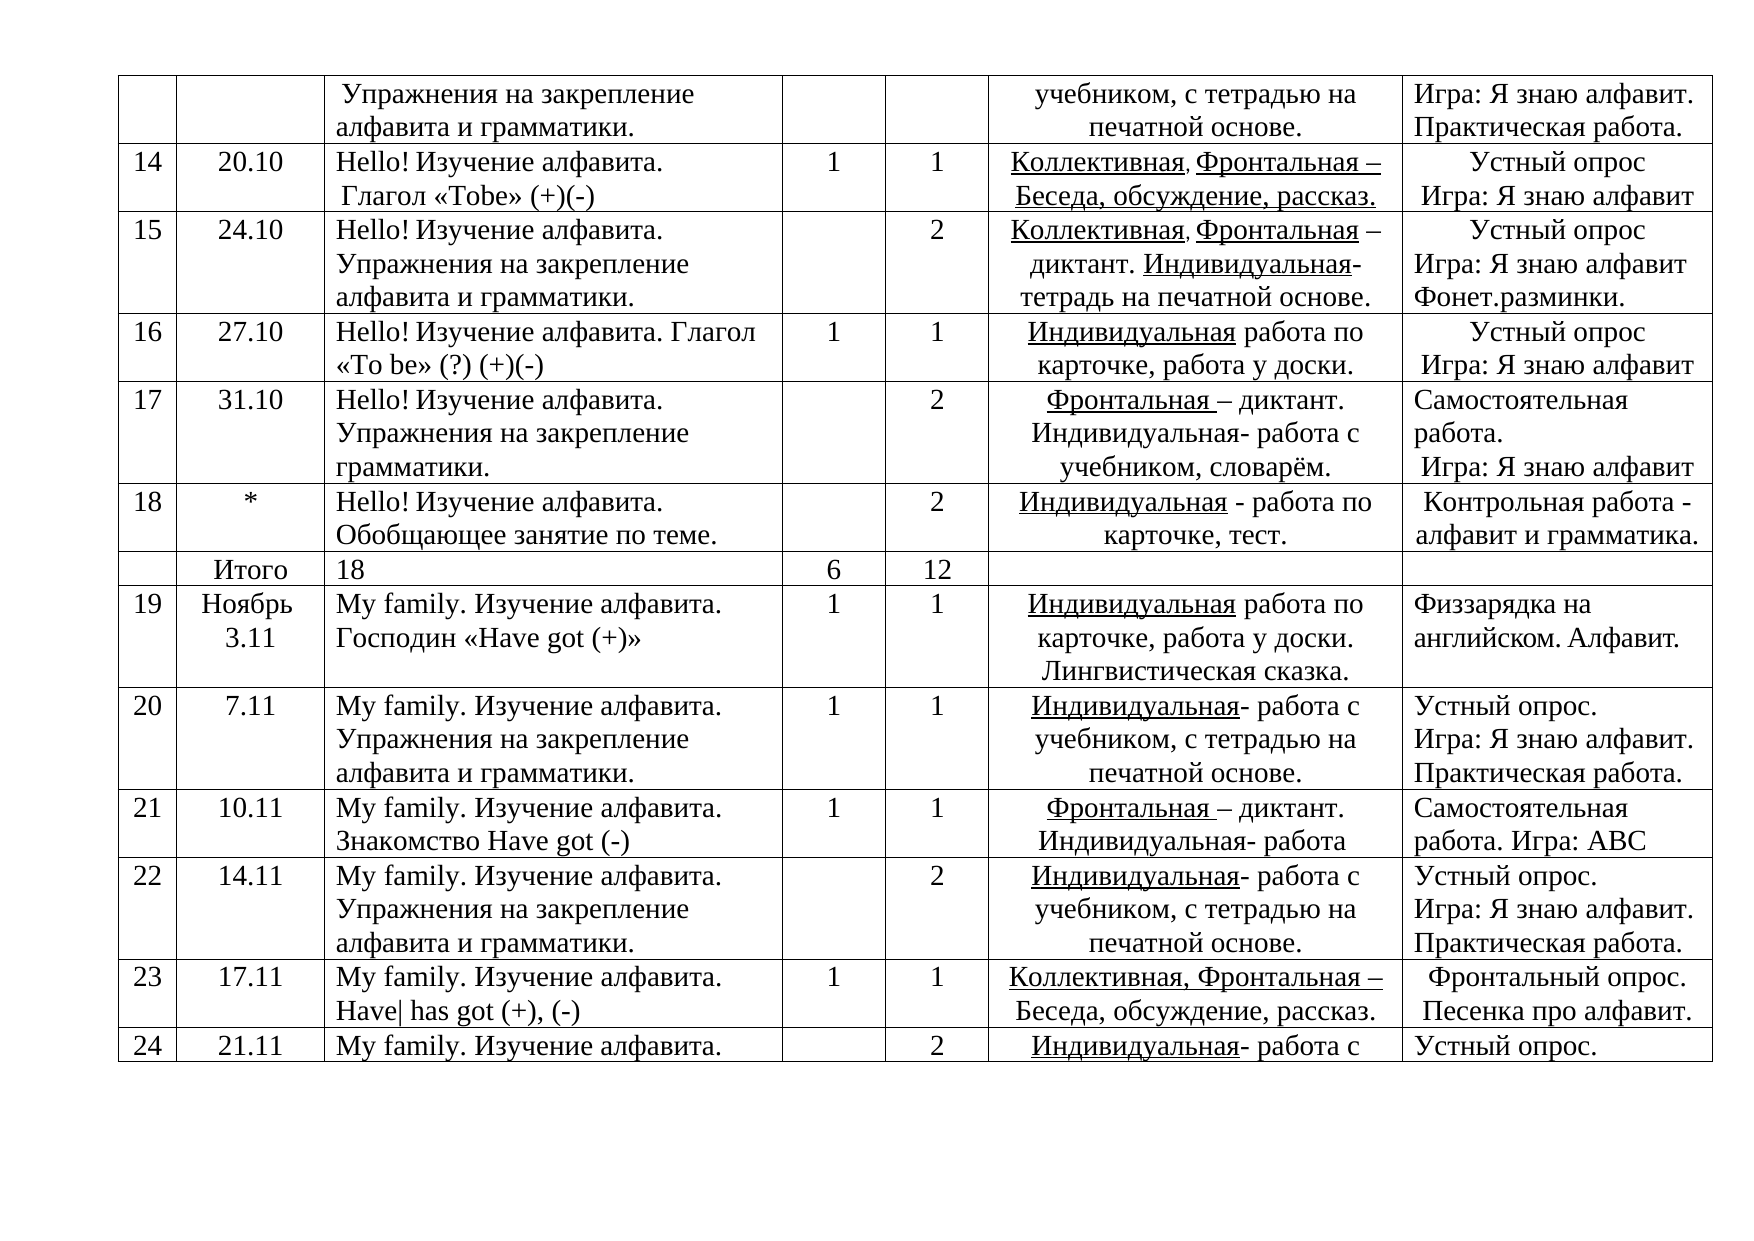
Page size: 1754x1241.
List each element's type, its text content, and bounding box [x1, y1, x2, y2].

table_cell My family. Изучение алфавита. Господин «Have got (+)» [325, 586, 782, 687]
table_cell Коллективная, Фронтальная – Беседа, обсуждение, рассказ. [989, 960, 1402, 1027]
table_cell 2 [886, 858, 988, 958]
table_cell 1 [783, 144, 885, 211]
table_cell 1 [783, 790, 885, 857]
table_cell 14 [119, 144, 176, 211]
table_cell 1 [886, 586, 988, 687]
table_cell 6 [783, 552, 885, 585]
table_cell My family. Изучение алфавита. Упражнения на закрепление алфавита и грамматики. [325, 688, 782, 789]
table_cell Устный опрос. Игра: Я знаю алфавит. Практическая работа. [1403, 858, 1712, 958]
table_cell Самостоятельная работа. Игра: Я знаю алфавит [1403, 382, 1712, 483]
table_cell [783, 76, 885, 143]
table_cell 18 [325, 552, 782, 585]
table_cell учебником, с тетрадью на печатной основе. [989, 76, 1402, 143]
table_cell 2 [886, 1028, 988, 1061]
table_cell [1403, 552, 1712, 585]
table_cell Hello! Изучение алфавита. Обобщающее занятие по теме. [325, 484, 782, 551]
table_cell 1 [783, 586, 885, 687]
table_cell 24.10 [177, 212, 324, 313]
table_cell 18 [119, 484, 176, 551]
table_cell Индивидуальная- работа с учебником, с тетрадью на печатной основе. [989, 858, 1402, 958]
table_cell 7.11 [177, 688, 324, 789]
table_cell 20 [119, 688, 176, 789]
table_cell Индивидуальная работа по карточке, работа у доски. [989, 314, 1402, 381]
table_cell Фронтальный опрос. Песенка про алфавит. [1403, 960, 1712, 1027]
table_cell 21 [119, 790, 176, 857]
table_cell Фронтальная – диктант. Индивидуальная- работа с учебником, словарём. [989, 382, 1402, 483]
table_cell Контрольная работа -алфавит и грамматика. [1403, 484, 1712, 551]
table_cell 1 [886, 688, 988, 789]
table_cell 17.11 [177, 960, 324, 1027]
table_cell Устный опрос Игра: Я знаю алфавит Фонет.разминки. [1403, 212, 1712, 313]
table_cell [119, 552, 176, 585]
table_cell Устный опрос. Игра: Я знаю алфавит. Практическая работа. [1403, 688, 1712, 789]
table_cell Упражнения на закрепление алфавита и грамматики. [325, 76, 782, 143]
table_cell Ноябрь 3.11 [177, 586, 324, 687]
table_cell 16 [119, 314, 176, 381]
table_cell 17 [119, 382, 176, 483]
table_cell Самостоятельная работа. Игра: ABC [1403, 790, 1712, 857]
table_cell 2 [886, 212, 988, 313]
table_cell My family. Изучение алфавита. [325, 1028, 782, 1061]
table_cell 1 [886, 144, 988, 211]
table_cell 1 [886, 960, 988, 1027]
table_cell 2 [886, 484, 988, 551]
table_cell [783, 382, 885, 483]
table_cell [119, 76, 176, 143]
table_cell My family. Изучение алфавита. Упражнения на закрепление алфавита и грамматики. [325, 858, 782, 958]
table_cell 20.10 [177, 144, 324, 211]
table_cell 21.11 [177, 1028, 324, 1061]
table_cell My family. Изучение алфавита. Знакомство Have got (-) [325, 790, 782, 857]
table_cell Игра: Я знаю алфавит. Практическая работа. [1403, 76, 1712, 143]
table_cell Устный опрос Игра: Я знаю алфавит [1403, 314, 1712, 381]
table_cell 1 [783, 960, 885, 1027]
table_cell Коллективная, Фронтальная – Беседа, обсуждение, рассказ. [989, 144, 1402, 211]
table_cell My family. Изучение алфавита. Have| has got (+), (-) [325, 960, 782, 1027]
table_cell 1 [783, 688, 885, 789]
table_cell [989, 552, 1402, 585]
table_cell 23 [119, 960, 176, 1027]
table_cell 1 [783, 314, 885, 381]
table_cell * [177, 484, 324, 551]
table_cell [886, 76, 988, 143]
table_cell Индивидуальная работа по карточке, работа у доски. Лингвистическая сказка. [989, 586, 1402, 687]
table_cell Индивидуальная - работа по карточке, тест. [989, 484, 1402, 551]
table_cell Фронтальная – диктант. Индивидуальная- работа [989, 790, 1402, 857]
table_cell 22 [119, 858, 176, 958]
table_cell 12 [886, 552, 988, 585]
table_cell Индивидуальная- работа с учебником, с тетрадью на печатной основе. [989, 688, 1402, 789]
table_cell 1 [886, 314, 988, 381]
table_cell Физзарядка на английском. Алфавит. [1403, 586, 1712, 687]
table_cell 15 [119, 212, 176, 313]
table_cell Устный опрос. [1403, 1028, 1712, 1061]
table_cell Коллективная, Фронтальная – диктант. Индивидуальная- тетрадь на печатной основе. [989, 212, 1402, 313]
table_cell Индивидуальная- работа с [989, 1028, 1402, 1061]
table_cell 24 [119, 1028, 176, 1061]
table_cell 2 [886, 382, 988, 483]
table_cell 14.11 [177, 858, 324, 958]
table_cell [783, 212, 885, 313]
table_cell 1 [886, 790, 988, 857]
table_cell [783, 1028, 885, 1061]
table_cell [783, 484, 885, 551]
table_cell Hello! Изучение алфавита. Упражнения на закрепление грамматики. [325, 382, 782, 483]
table_cell Hello! Изучение алфавита. Глагол «Тobe» (+)(-) [325, 144, 782, 211]
table_cell Hello! Изучение алфавита. Глагол «Тo be» (?) (+)(-) [325, 314, 782, 381]
table_cell [783, 858, 885, 958]
table_cell 31.10 [177, 382, 324, 483]
table_cell 10.11 [177, 790, 324, 857]
table_cell Hello! Изучение алфавита. Упражнения на закрепление алфавита и грамматики. [325, 212, 782, 313]
table_cell Итого [177, 552, 324, 585]
table_cell 19 [119, 586, 176, 687]
table_cell 27.10 [177, 314, 324, 381]
table_cell [177, 76, 324, 143]
table_cell Устный опрос Игра: Я знаю алфавит [1403, 144, 1712, 211]
